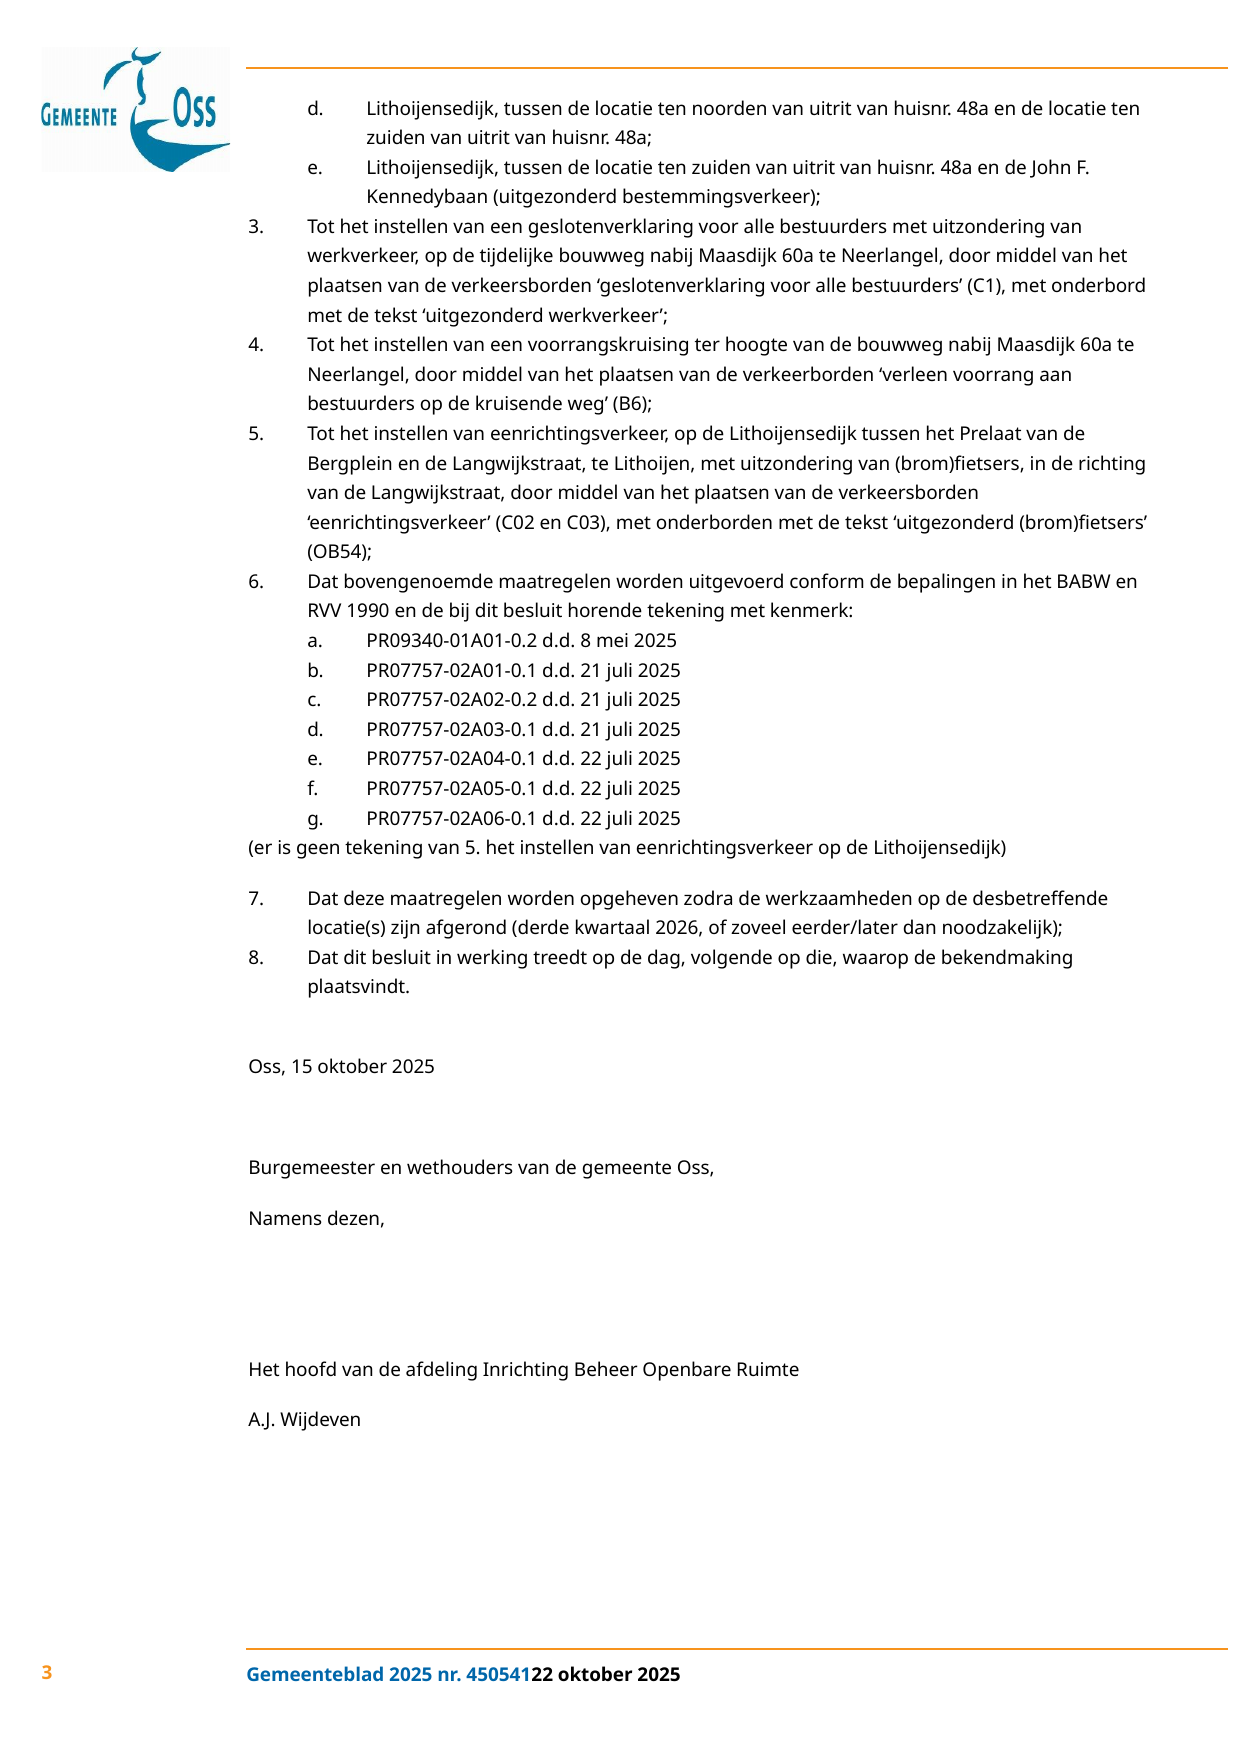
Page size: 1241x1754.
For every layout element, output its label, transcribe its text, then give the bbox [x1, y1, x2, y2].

list PR07757-02A03-0.1 d.d. 21 juli 2025 [307, 716, 1152, 742]
text Namens dezen, [248, 1205, 1152, 1231]
list Dat deze maatregelen worden opgeheven zodra de werkzaamheden op de desbetreffende locatie(s) zijn afgerond (derde kwartaal 2026, of zoveel eerder/later dan noodzakelijk); [248, 885, 1152, 940]
list PR07757-02A01-0.1 d.d. 21 juli 2025 [307, 657, 1152, 683]
text Oss, 15 oktober 2025 [248, 1053, 1152, 1079]
text A.J. Wijdeven [248, 1406, 1152, 1432]
list PR07757-02A02-0.2 d.d. 21 juli 2025 [307, 686, 1152, 712]
list Tot het instellen van een voorrangskruising ter hoogte van de bouwweg nabij Maasdijk 60a te Neerlangel, door middel van het plaatsen van de verkeerborden ‘verleen voorrang aan bestuurders op de kruisende weg’ (B6); [248, 331, 1152, 416]
list Dat bovengenoemde maatregelen worden uitgevoerd conform de bepalingen in het BABW en RVV 1990 en de bij dit besluit horende tekening met kenmerk: [248, 568, 1152, 623]
list PR07757-02A04-0.1 d.d. 22 juli 2025 [307, 746, 1152, 771]
list PR07757-02A06-0.1 d.d. 22 juli 2025 [307, 805, 1152, 831]
list PR09340-01A01-0.2 d.d. 8 mei 2025 [307, 627, 1152, 653]
text Burgemeester en wethouders van de gemeente Oss, [248, 1154, 1152, 1180]
text (er is geen tekening van 5. het instellen van eenrichtingsverkeer op de Lithoijensedijk) [248, 834, 1152, 860]
list Tot het instellen van een geslotenverklaring voor alle bestuurders met uitzondering van werkverkeer, op de tijdelijke bouwweg nabij Maasdijk 60a te Neerlangel, door middel van het plaatsen van de verkeersborden ‘geslotenverklaring voor alle bestuurders’ (C1), met onderbord met de tekst ‘uitgezonderd werkverkeer’; [248, 213, 1152, 328]
list Lithoijensedijk, tussen de locatie ten zuiden van uitrit van huisnr. 48a en de John F. Kennedybaan (uitgezonderd bestemmingsverkeer); [307, 154, 1152, 209]
list Dat dit besluit in werking treedt op de dag, volgende op die, waarop de bekendmaking plaatsvindt. [248, 944, 1152, 999]
list Lithoijensedijk, tussen de locatie ten noorden van uitrit van huisnr. 48a en de locatie ten zuiden van uitrit van huisnr. 48a; [307, 95, 1152, 150]
list PR07757-02A05-0.1 d.d. 22 juli 2025 [307, 775, 1152, 801]
picture [41, 47, 231, 172]
text Het hoofd van de afdeling Inrichting Beheer Openbare Ruimte [248, 1356, 1152, 1382]
list Tot het instellen van eenrichtingsverkeer, op de Lithoijensedijk tussen het Prelaat van de Bergplein en de Langwijkstraat, te Lithoijen, met uitzondering van (brom)fietsers, in de richting van de Langwijkstraat, door middel van het plaatsen van de verkeersborden ‘eenrichtingsverkeer’ (C02 en C03), met onderborden met de tekst ‘uitgezonderd (brom)fietsers’ (OB54); [248, 420, 1152, 564]
